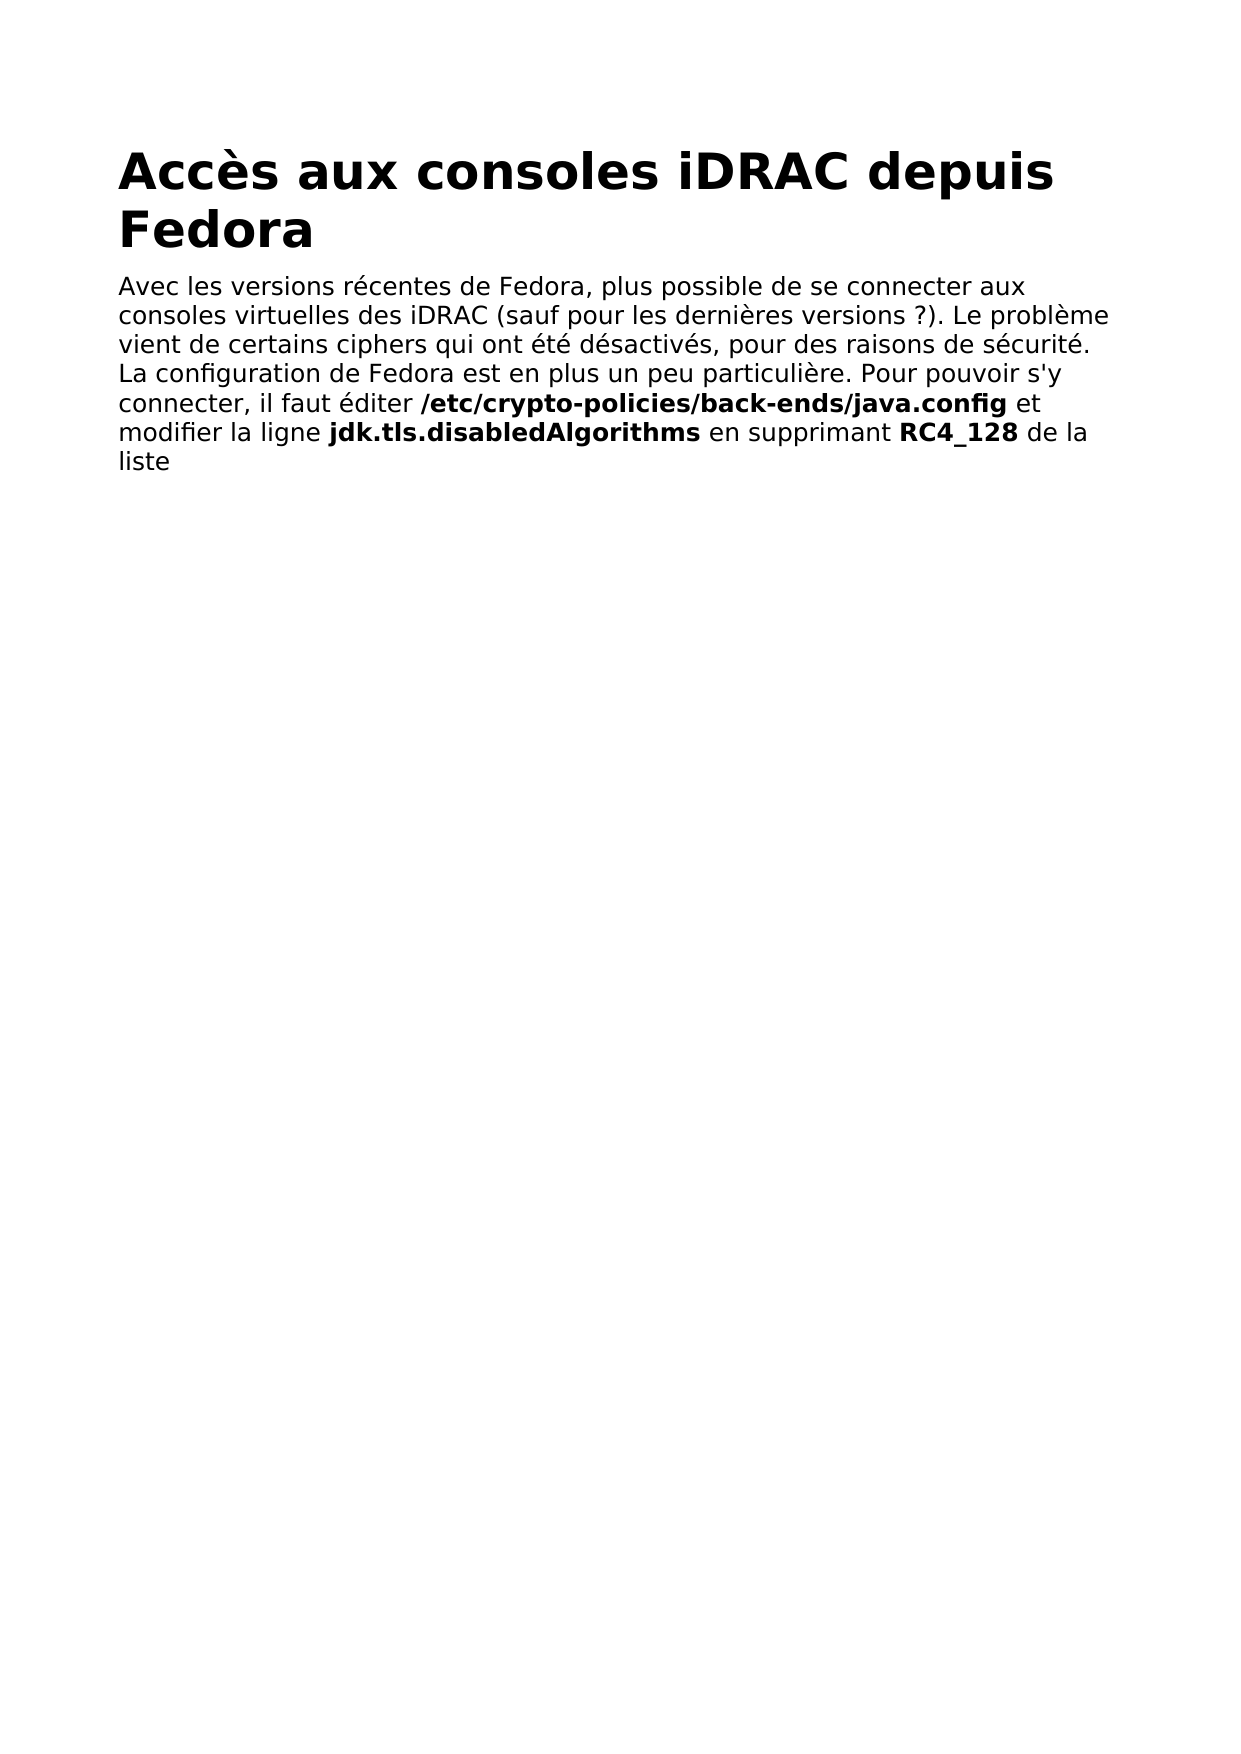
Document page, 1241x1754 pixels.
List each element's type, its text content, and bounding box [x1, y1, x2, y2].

subtitle Accès aux consoles iDRAC depuis Fedora [118, 143, 1122, 259]
text Avec les versions récentes de Fedora, plus possible de se connecter aux consoles virtuelles des iDRAC (sauf pour les dernières versions ?). Le problème vient de certains ciphers qui ont été désactivés, pour des raisons de sécurité. La configuration de Fedora est en plus un peu particulière. Pour pouvoir s'y connecter, il faut éditer /etc/crypto-policies/back-ends/java.config et modifier la ligne jdk.tls.disabledAlgorithms en supprimant RC4_128 de la liste [118, 272, 1122, 476]
